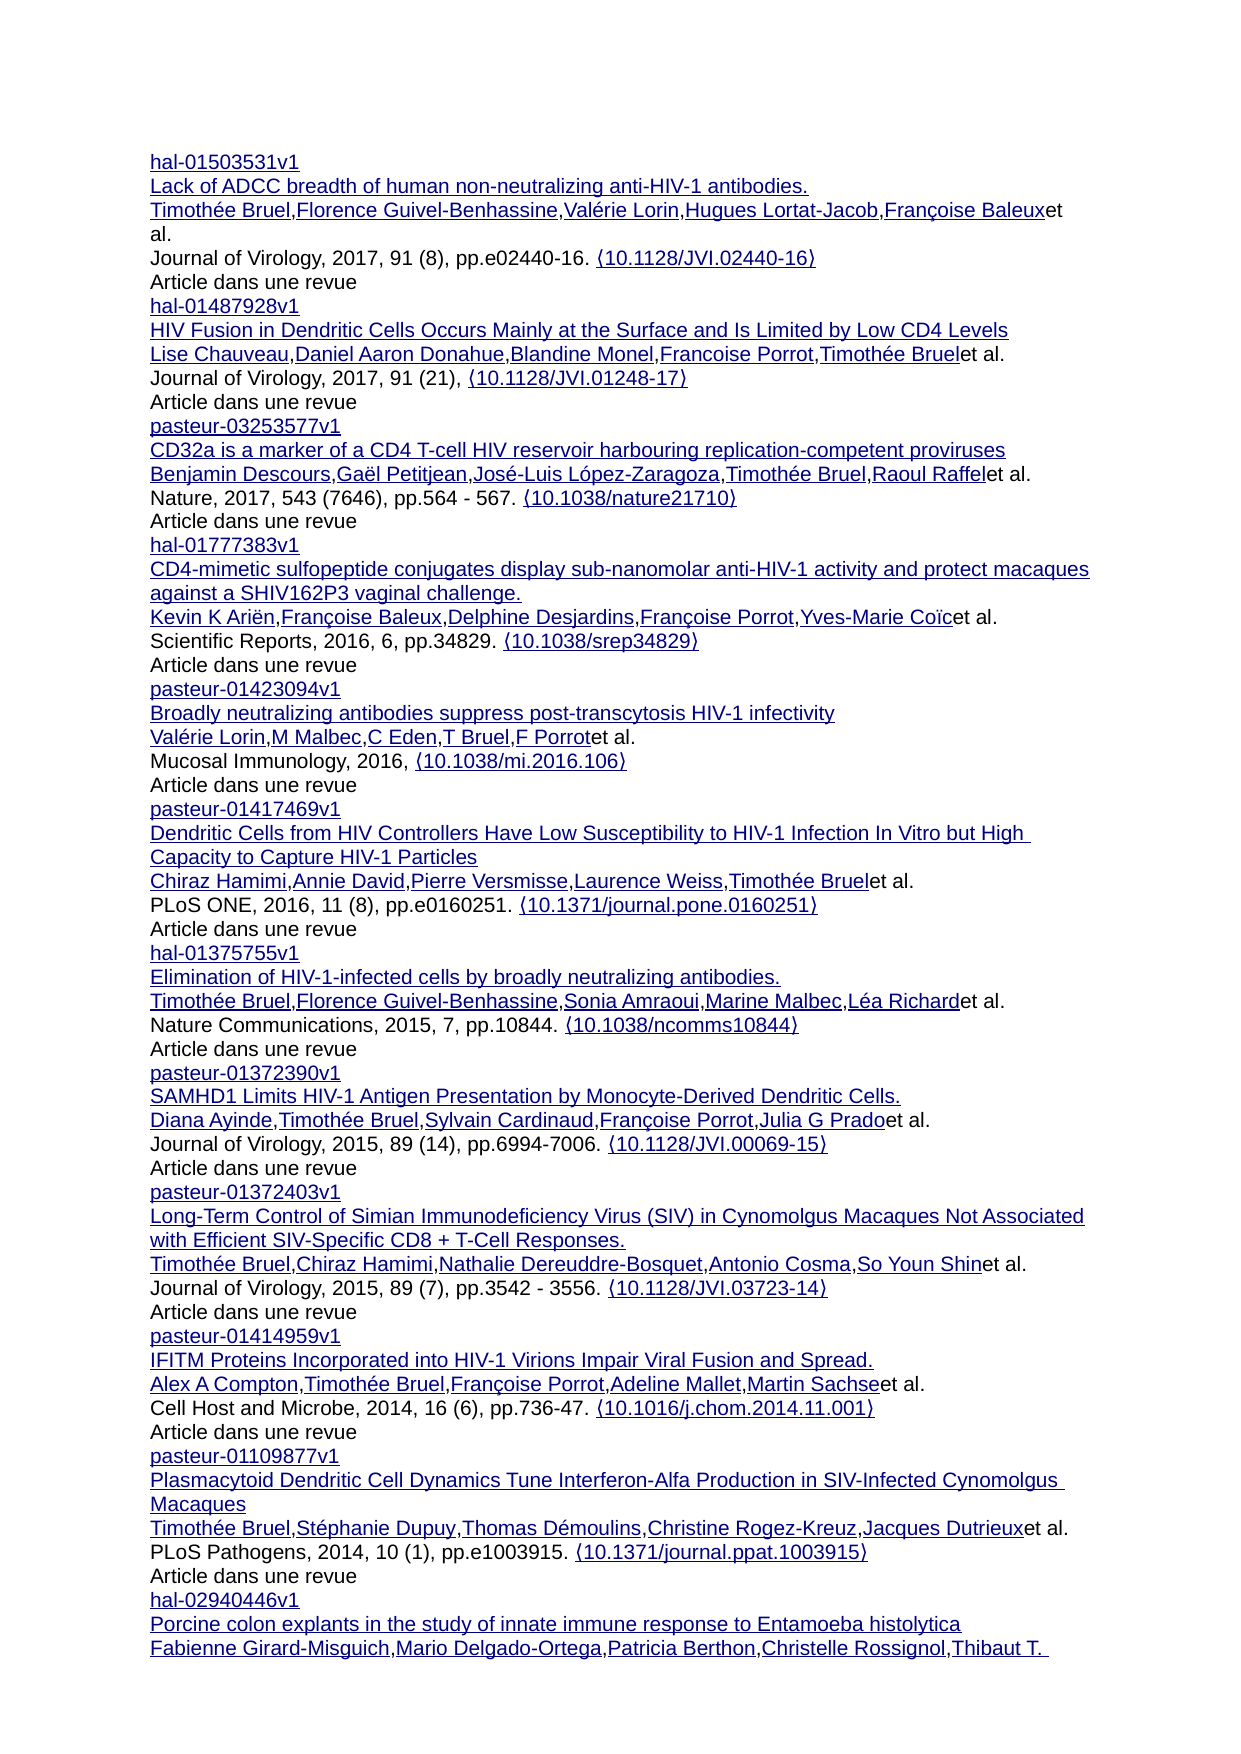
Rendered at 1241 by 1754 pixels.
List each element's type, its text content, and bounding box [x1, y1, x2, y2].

table_cell Porcine colon explants in the study of innate immune response to Entamoeba histolytica Fabienne Girard-Misguich,Mario Delgado-Ortega,Patricia Berthon,Christelle Rossignol,Thibaut T. [150, 1611, 1090, 1659]
table_cell Dendritic Cells from HIV Controllers Have Low Susceptibility to HIV-1 Infection In Vitro but High Capacity to Capture HIV-1 Particles Chiraz Hamimi,Annie David,Pierre Versmisse,Laurence Weiss,Timothée Bruelet al. PLoS ONE, 2016, 11 (8), pp.e0160251. ⟨10.1371/journal.pone.0160251⟩ Article dans une revue hal-01375755v1 [150, 821, 1090, 964]
table_cell Plasmacytoid Dendritic Cell Dynamics Tune Interferon-Alfa Production in SIV-Infected Cynomolgus Macaques Timothée Bruel,Stéphanie Dupuy,Thomas Démoulins,Christine Rogez-Kreuz,Jacques Dutrieuxet al. PLoS Pathogens, 2014, 10 (1), pp.e1003915. ⟨10.1371/journal.ppat.1003915⟩ Article dans une revue hal-02940446v1 [150, 1468, 1090, 1611]
table_cell IFITM Proteins Incorporated into HIV-1 Virions Impair Viral Fusion and Spread. Alex A Compton,Timothée Bruel,Françoise Porrot,Adeline Mallet,Martin Sachseet al. Cell Host and Microbe, 2014, 16 (6), pp.736-47. ⟨10.1016/j.chom.2014.11.001⟩ Article dans une revue pasteur-01109877v1 [150, 1348, 1090, 1468]
table_cell against a SHIV162P3 vaginal challenge. Kevin K Ariën,Françoise Baleux,Delphine Desjardins,Françoise Porrot,Yves-Marie Coïcet al. Scientific Reports, 2016, 6, pp.34829. ⟨10.1038/srep34829⟩ Article dans une revue pasteur-01423094v1 [150, 579, 1090, 701]
table_cell Long-Term Control of Simian Immunodeficiency Virus (SIV) in Cynomolgus Macaques Not Associated with Efficient SIV-Specific CD8 + T-Cell Responses. Timothée Bruel,Chiraz Hamimi,Nathalie Dereuddre-Bosquet,Antonio Cosma,So Youn Shinet al. Journal of Virology, 2015, 89 (7), pp.3542 - 3556. ⟨10.1128/JVI.03723-14⟩ Article dans une revue pasteur-01414959v1 [150, 1204, 1090, 1348]
table_cell Lack of ADCC breadth of human non-neutralizing anti-HIV-1 antibodies. Timothée Bruel,Florence Guivel-Benhassine,Valérie Lorin,Hugues Lortat-Jacob,Françoise Baleuxet al. Journal of Virology, 2017, 91 (8), pp.e02440-16. ⟨10.1128/JVI.02440-16⟩ Article dans une revue hal-01487928v1 [150, 174, 1090, 318]
table_cell Elimination of HIV-1-infected cells by broadly neutralizing antibodies. Timothée Bruel,Florence Guivel-Benhassine,Sonia Amraoui,Marine Malbec,Léa Richardet al. Nature Communications, 2015, 7, pp.10844. ⟨10.1038/ncomms10844⟩ Article dans une revue pasteur-01372390v1 [150, 965, 1090, 1084]
table_cell hal-01503531v1 [150, 150, 1090, 174]
table_cell CD32a is a marker of a CD4 T-cell HIV reservoir harbouring replication-competent proviruses Benjamin Descours,Gaël Petitjean,José-Luis López-Zaragoza,Timothée Bruel,Raoul Raffelet al. Nature, 2017, 543 (7646), pp.564 - 567. ⟨10.1038/nature21710⟩ Article dans une revue hal-01777383v1 [150, 438, 1090, 557]
table_cell Broadly neutralizing antibodies suppress post-transcytosis HIV-1 infectivity Valérie Lorin,M Malbec,C Eden,T Bruel,F Porrotet al. Mucosal Immunology, 2016, ⟨10.1038/mi.2016.106⟩ Article dans une revue pasteur-01417469v1 [150, 701, 1090, 821]
table_cell SAMHD1 Limits HIV-1 Antigen Presentation by Monocyte-Derived Dendritic Cells. Diana Ayinde,Timothée Bruel,Sylvain Cardinaud,Françoise Porrot,Julia G Pradoet al. Journal of Virology, 2015, 89 (14), pp.6994-7006. ⟨10.1128/JVI.00069-15⟩ Article dans une revue pasteur-01372403v1 [150, 1084, 1090, 1204]
table_cell HIV Fusion in Dendritic Cells Occurs Mainly at the Surface and Is Limited by Low CD4 Levels Lise Chauveau,Daniel Aaron Donahue,Blandine Monel,Francoise Porrot,Timothée Bruelet al. Journal of Virology, 2017, 91 (21), ⟨10.1128/JVI.01248-17⟩ Article dans une revue pasteur-03253577v1 [150, 318, 1090, 437]
table_cell CD4-mimetic sulfopeptide conjugates display sub-nanomolar anti-HIV-1 activity and protect macaques [150, 557, 1090, 578]
